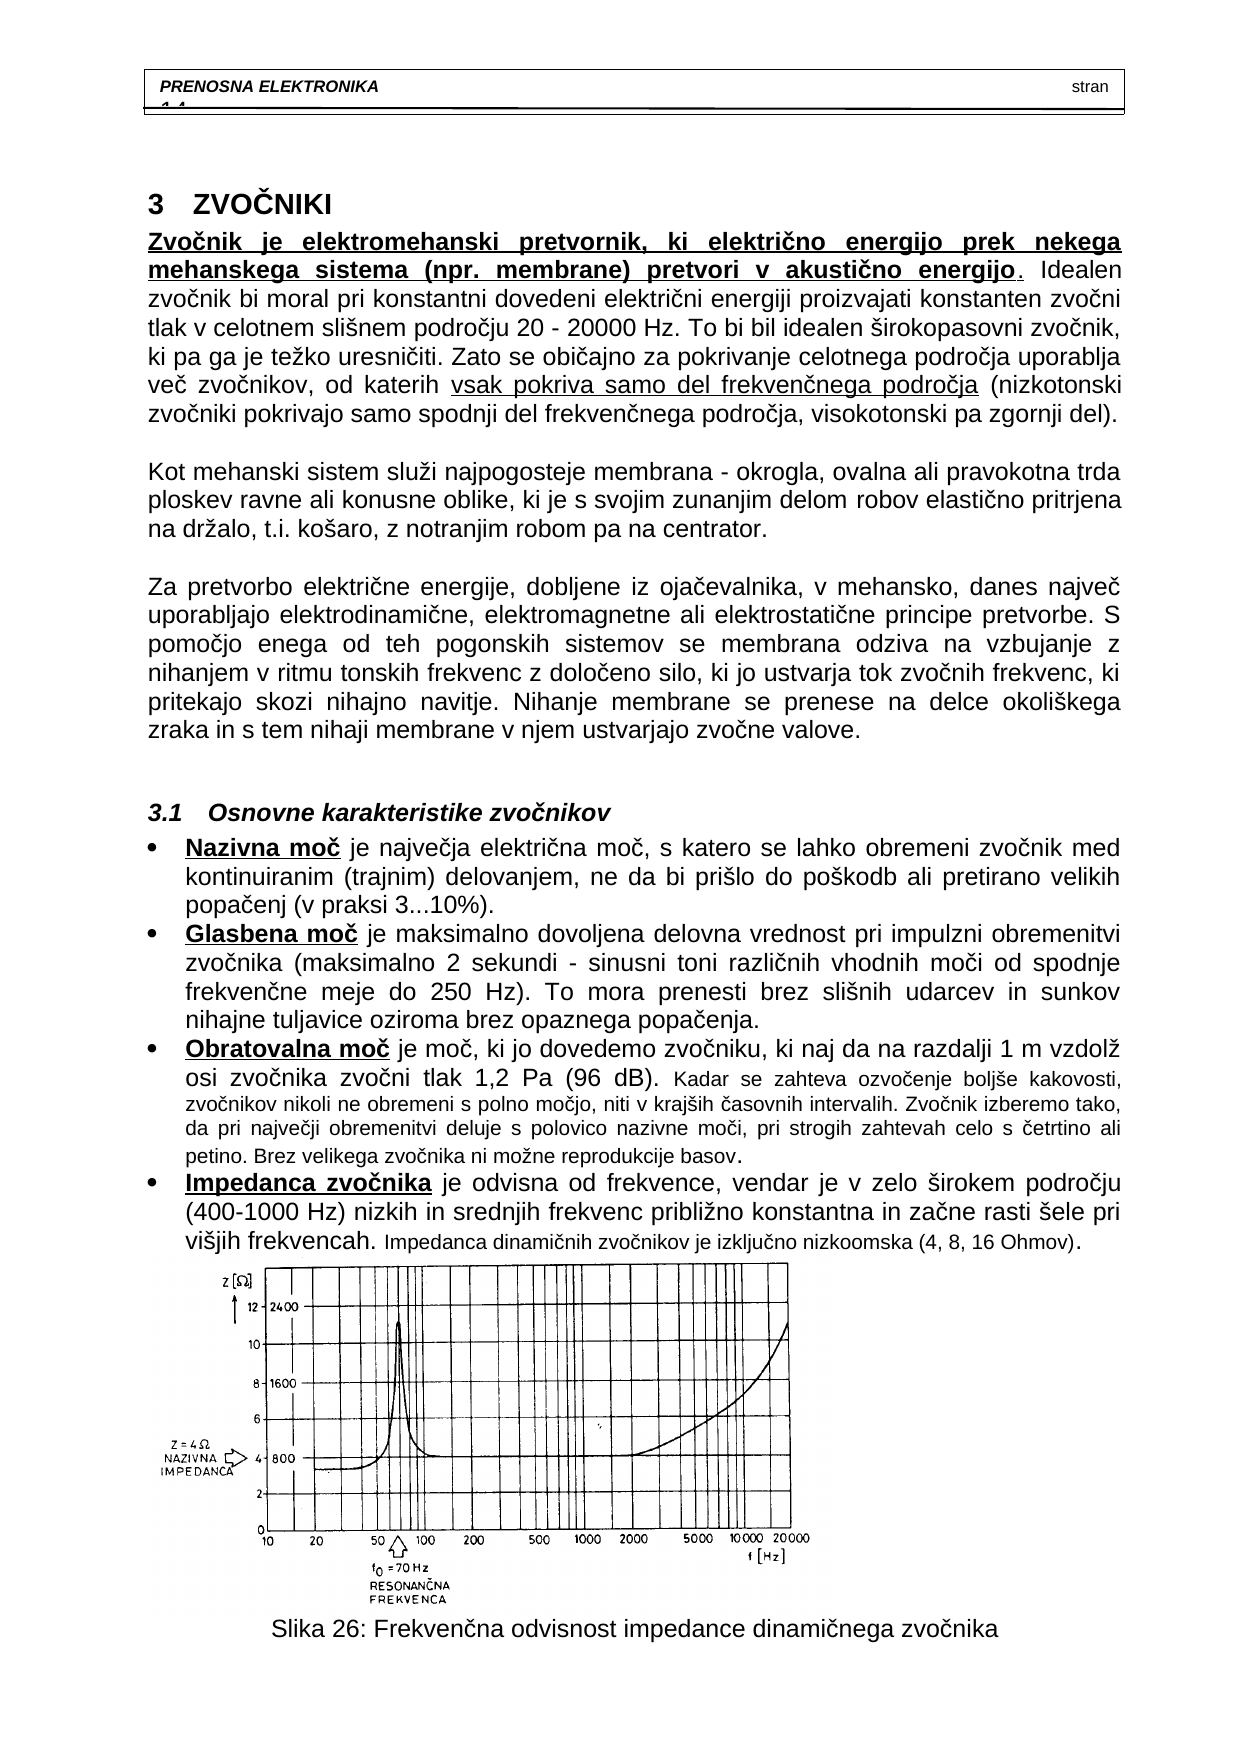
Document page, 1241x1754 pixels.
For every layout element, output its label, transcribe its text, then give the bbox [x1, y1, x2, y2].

list Glasbena moč je maksimalno dovoljena delovna vrednost pri impulzni obremenitvi zvočnika (maksimalno 2 sekundi - sinusni toni različnih vhodnih moči od spodnje frekvenčne meje do 250 Hz). To mora prenesti brez slišnih udarcev in sunkov nihajne tuljavice oziroma brez opaznega popačenja. [148, 919, 1122, 1034]
subtitle ZVOČNIKI [148, 187, 1122, 220]
table_header [140, 1255, 147, 1614]
table_header [832, 1255, 1130, 1614]
text Kot mehanski sistem služi najpogosteje membrana - okrogla, ovalna ali pravokotna trda ploskev ravne ali konusne oblike, ki je s svojim zunanjim delom ­robov elastično pritrjena na držalo, t.i. košaro, z notranjim robom pa na centrator. [148, 456, 1122, 543]
text Za pretvorbo električne energije, dobljene iz ojačevalnika, v mehansko, danes največ uporabljajo elektrodinamične, elektromagnetne ali elektrostatične principe pretvorbe. S pomočjo enega od teh pogonskih sistemov se membrana odziva na vzbujanje z nihanjem v ritmu tonskih frekvenc z določeno silo, ki jo ustvarja tok zvočnih frekvenc, ki pritekajo skozi nihajno navitje. Nihanje membrane se prenese na delce okoliškega zraka in s tem nihaji membrane v njem ustvarjajo zvočne valove. [148, 571, 1122, 744]
picture [147, 1254, 832, 1615]
text mehanskega sistema (npr. membrane) pretvori v akustično energijo. Idealen zvočnik bi moral pri konstantni dovedeni električni energiji proizvajati konstanten zvočni tlak v celotnem slišnem področju 20 - 20000 Hz. To bi bil idealen širokopasovni zvočnik, ki pa ga je težko uresničiti. Zato se običajno za pokrivanje celotnega področja uporablja več zvočnikov, od katerih vsak pokriva samo del frekvenčnega področja (nizkotonski zvočniki pokrivajo samo spodnji del frekvenčnega področja, visokotonski pa zgornji del). [148, 253, 1122, 428]
subtitle Osnovne karakteristike zvočnikov [148, 798, 1122, 826]
table_cell Slika 26: Frekvenčna odvisnost impedance dinamičnega zvočnika [140, 1614, 1130, 1643]
list Nazivna moč je največja električna moč, s katero se lahko obremeni zvočnik med kontinuiranim (trajnim) delovanjem, ne da bi prišlo do poškodb ali pretirano velikih popačenj (v praksi 3...10%). [148, 833, 1122, 919]
list Impedanca zvočnika je odvisna od frekvence, vendar je v zelo širokem področju (400-1000 Hz) nizkih in srednjih frekvenc približno konstantna in začne rasti šele pri višjih frekvencah. Impedanca dinamičnih zvočnikov je izključno nizkoomska (4, 8, 16 Ohmov). [148, 1168, 1122, 1255]
list Obratovalna moč je moč, ki jo dovedemo zvočniku, ki naj da na razdalji 1 m vzdolž osi zvočnika zvočni tlak 1,2 Pa (96 dB). Kadar se zahteva ozvočenje boljše kakovosti, zvočnikov nikoli ne obremeni s polno močjo, niti v krajših časovnih intervalih. Zvočnik izberemo tako, da pri največji obremenitvi deluje s polovico nazivne moči, pri strogih zahtevah celo s četrtino ali petino. Brez velikega zvočnika ni možne reprodukcije basov. [148, 1034, 1122, 1168]
text Zvočnik je elektromehanski pretvornik, ki električno energijo prek nekega [148, 226, 1122, 251]
